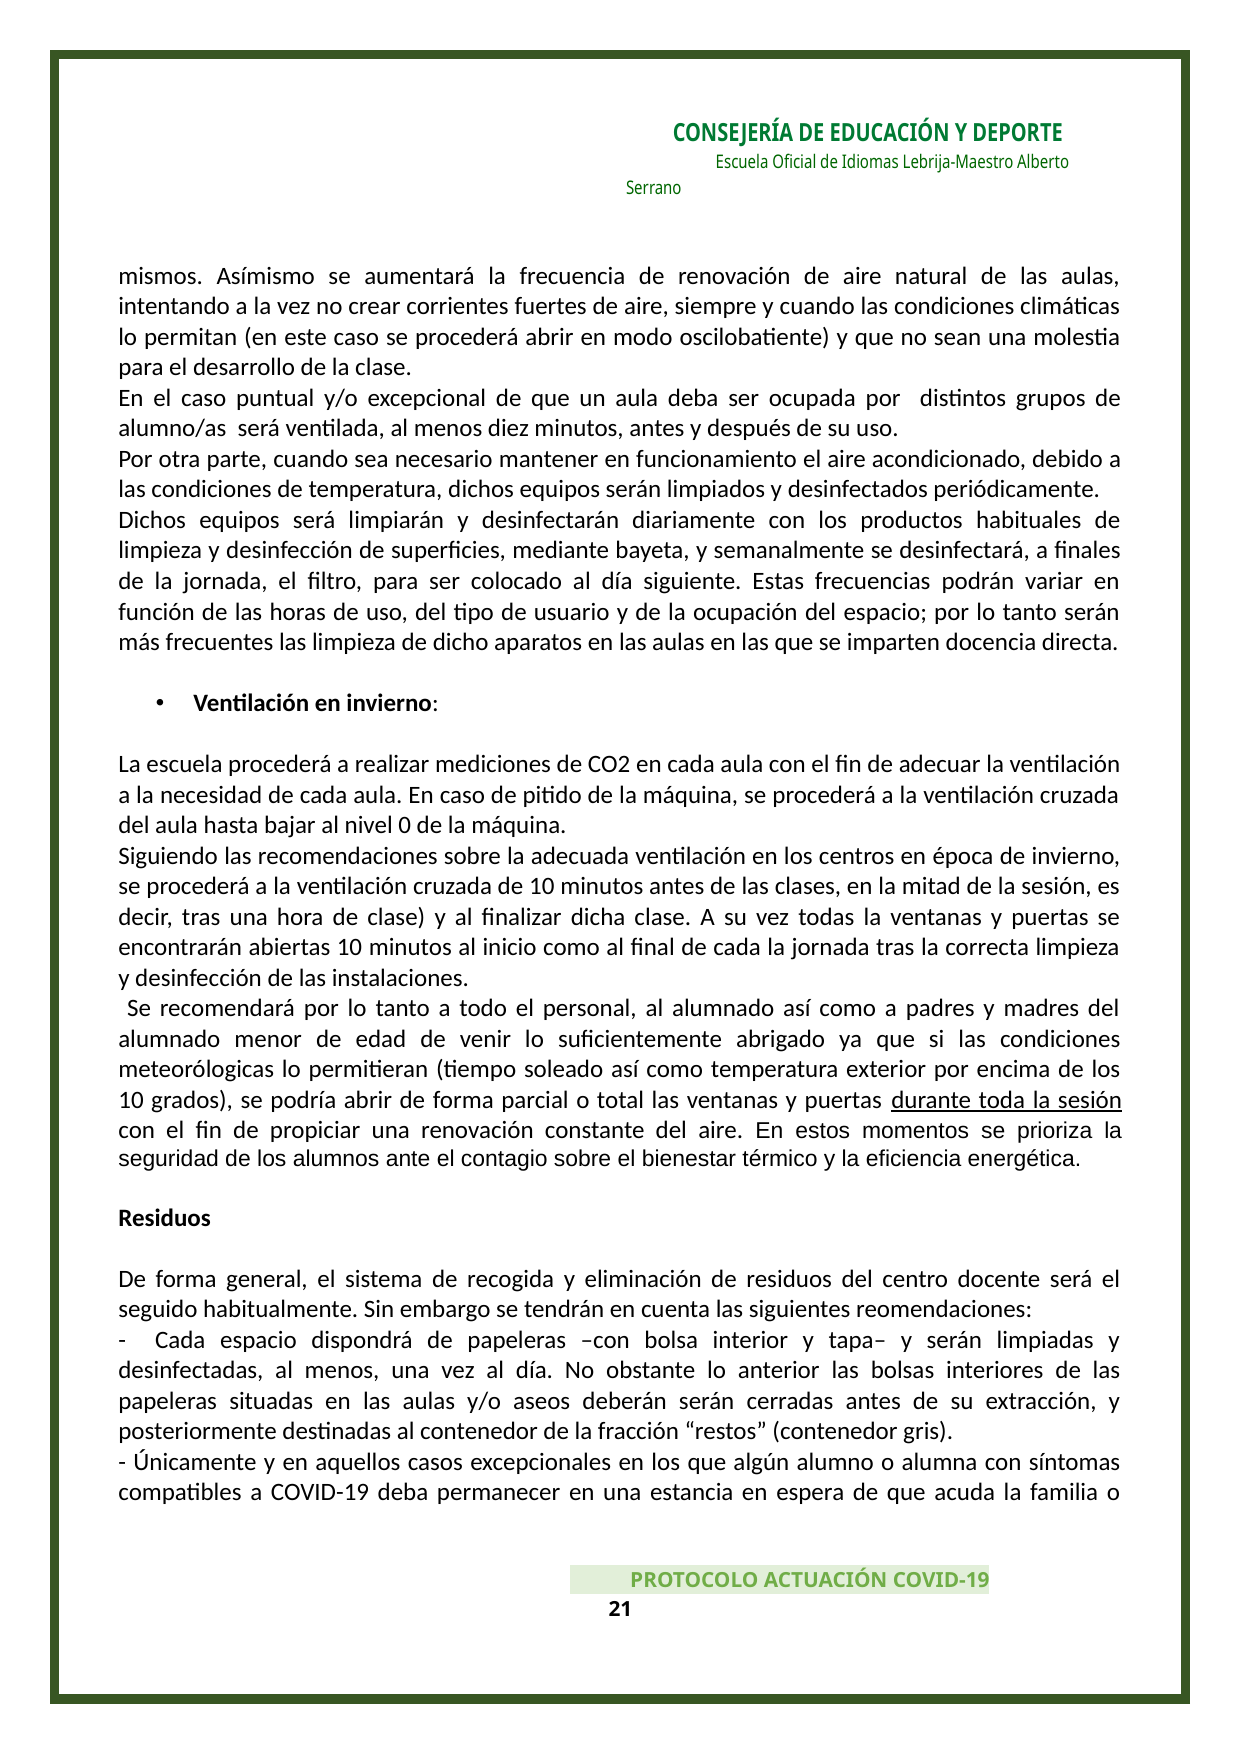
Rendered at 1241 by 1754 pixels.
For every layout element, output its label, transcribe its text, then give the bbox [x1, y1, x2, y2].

text Residuos [118, 1202, 1122, 1232]
text En el caso puntual y/o excepcional de que un aula deba ser ocupada por distintos grupos de alumno/as será ventilada, al menos diez minutos, antes y después de su uso. [118, 382, 1122, 443]
text - Únicamente y en aquellos casos excepcionales en los que algún alumno o alumna con síntomas compatibles a COVID-19 deba permanecer en una estancia en espera de que acuda la familia o [118, 1446, 1122, 1507]
text Siguiendo las recomendaciones sobre la adecuada ventilación en los centros en época de invierno, se procederá a la ventilación cruzada de 10 minutos antes de las clases, en la mitad de la sesión, es decir, tras una hora de clase) y al finalizar dicha clase. A su vez todas la ventanas y puertas se encontrarán abiertas 10 minutos al inicio como al final de cada la jornada tras la correcta limpieza y desinfección de las instalaciones. [118, 840, 1122, 992]
text De forma general, el sistema de recogida y eliminación de residuos del centro docente será el seguido habitualmente. Sin embargo se tendrán en cuenta las siguientes reomendaciones: [118, 1263, 1122, 1324]
text Por otra parte, cuando sea necesario mantener en funcionamiento el aire acondicionado, debido a las condiciones de temperatura, dichos equipos serán limpiados y desinfectados periódicamente. [118, 443, 1122, 504]
text Dichos equipos será limpiarán y desinfectarán diariamente con los productos habituales de limpieza y desinfección de superficies, mediante bayeta, y semanalmente se desinfectará, a finales de la jornada, el filtro, para ser colocado al día siguiente. Estas frecuencias podrán variar en función de las horas de uso, del tipo de usuario y de la ocupación del espacio; por lo tanto serán más frecuentes las limpieza de dicho aparatos en las aulas en las que se imparten docencia directa. [118, 504, 1122, 657]
text mismos. Asímismo se aumentará la frecuencia de renovación de aire natural de las aulas, intentando a la vez no crear corrientes fuertes de aire, siempre y cuando las condiciones climáticas lo permitan (en este caso se procederá abrir en modo oscilobatiente) y que no sean una molestia para el desarrollo de la clase. [118, 260, 1122, 382]
list Ventilación en invierno: [156, 687, 1122, 718]
text - Cada espacio dispondrá de papeleras –con bolsa interior y tapa– y serán limpiadas y desinfectadas, al menos, una vez al día. No obstante lo anterior las bolsas interiores de las papeleras situadas en las aulas y/o aseos deberán serán cerradas antes de su extracción, y posteriormente destinadas al contenedor de la fracción “restos” (contenedor gris). [118, 1324, 1122, 1446]
text Se recomendará por lo tanto a todo el personal, al alumnado así como a padres y madres del alumnado menor de edad de venir lo suficientemente abrigado ya que si las condiciones meteorólogicas lo permitieran (tiempo soleado así como temperatura exterior por encima de los 10 grados), se podría abrir de forma parcial o total las ventanas y puertas durante toda la sesión con el fin de propiciar una renovación constante del aire. En estos momentos se prioriza la seguridad de los alumnos ante el contagio sobre el bienestar térmico y la eficiencia energética. [118, 992, 1122, 1171]
text La escuela procederá a realizar mediciones de CO2 en cada aula con el fin de adecuar la ventilación a la necesidad de cada aula. En caso de pitido de la máquina, se procederá a la ventilación cruzada del aula hasta bajar al nivel 0 de la máquina. [118, 748, 1122, 840]
